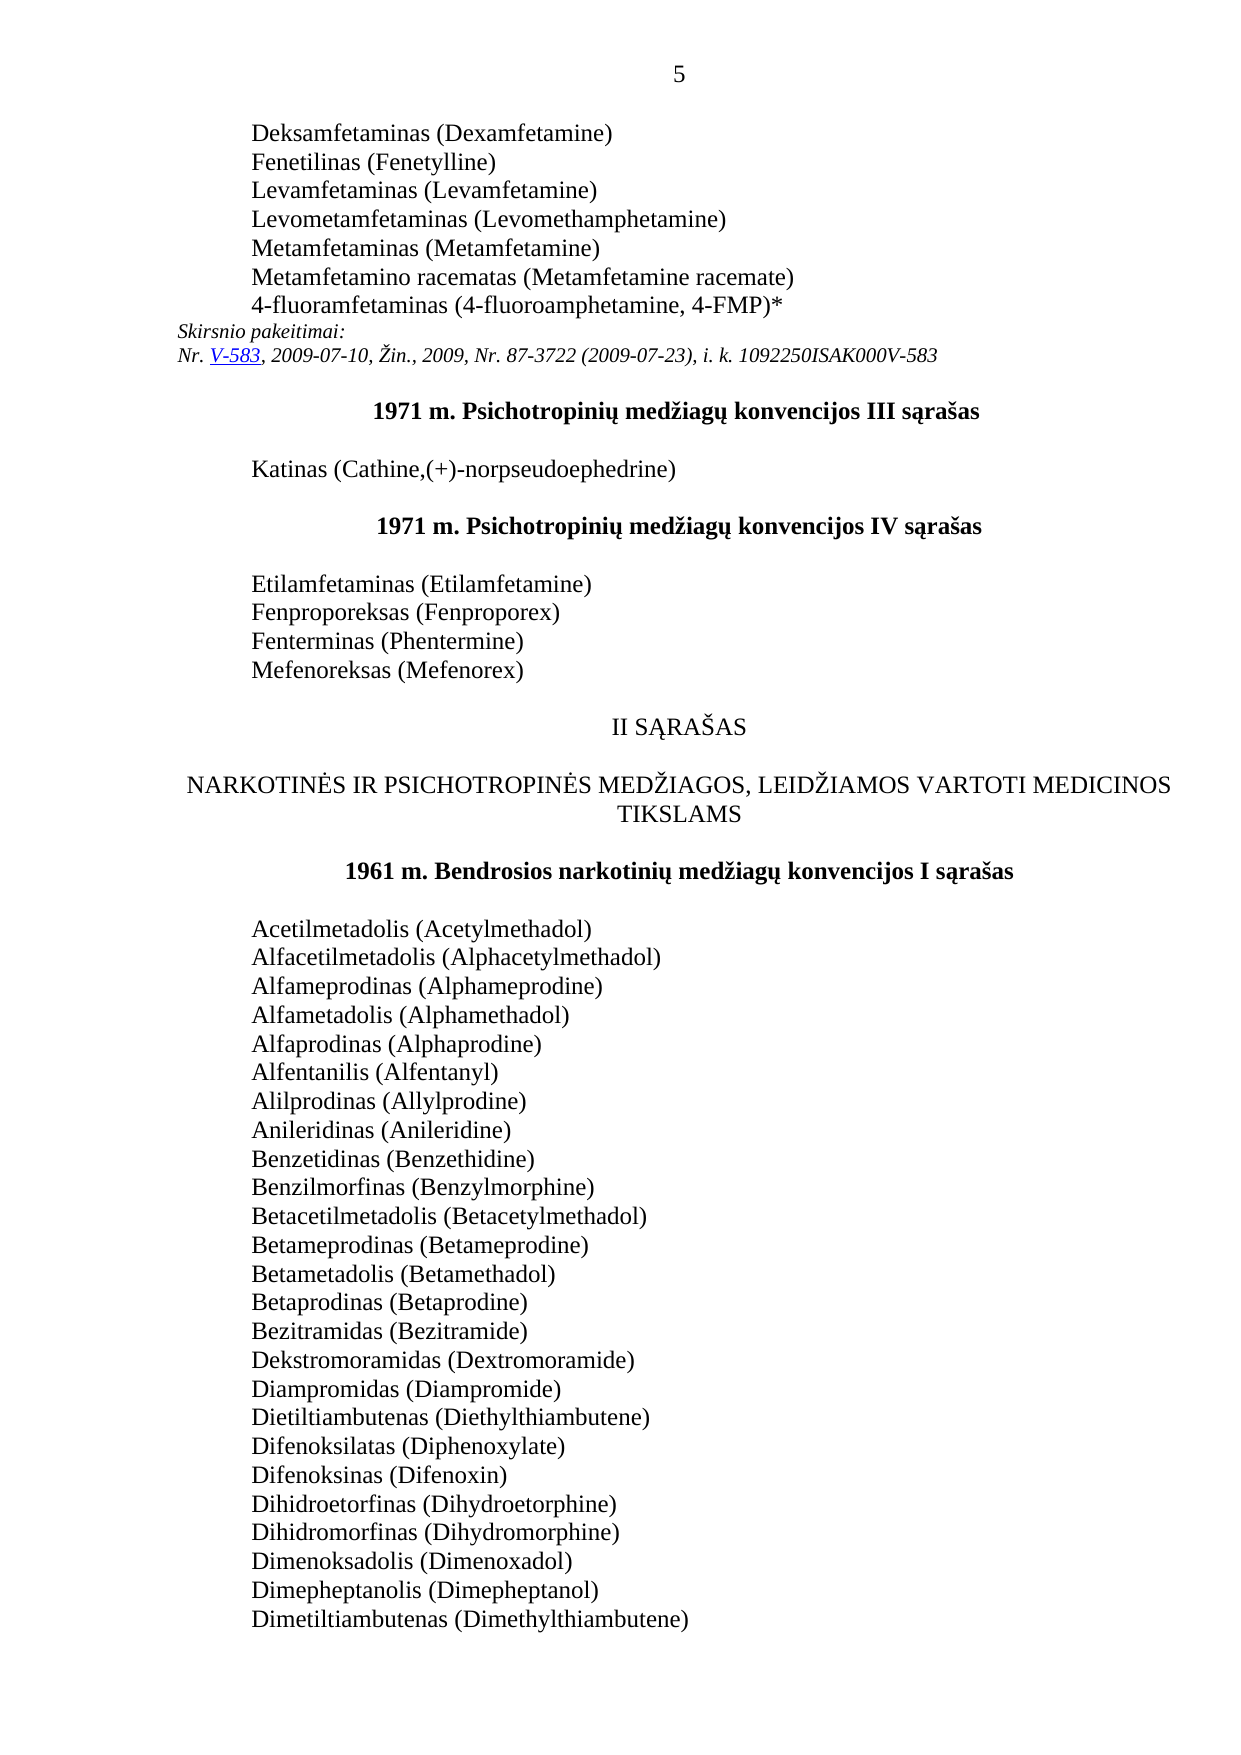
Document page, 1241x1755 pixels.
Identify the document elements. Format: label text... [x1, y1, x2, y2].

text Betameprodinas (Betameprodine) [177, 1230, 1181, 1259]
text Benzilmorfinas (Benzylmorphine) [177, 1172, 1181, 1201]
text Alilprodinas (Allylprodine) [177, 1086, 1181, 1115]
text Fenetilinas (Fenetylline) [177, 147, 1181, 176]
text Alfaprodinas (Alphaprodine) [177, 1029, 1181, 1057]
text Alfametadolis (Alphamethadol) [177, 1000, 1181, 1029]
text Dimetiltiambutenas (Dimethylthiambutene) [177, 1604, 1181, 1632]
text Metamfetaminas (Metamfetamine) [177, 233, 1181, 262]
text Levometamfetaminas (Levomethamphetamine) [177, 204, 1181, 233]
text Etilamfetaminas (Etilamfetamine) [177, 569, 1181, 597]
text Betaprodinas (Betaprodine) [177, 1287, 1181, 1316]
text Dekstromoramidas (Dextromoramide) [177, 1345, 1181, 1374]
text Skirsnio pakeitimai: [177, 319, 1181, 343]
text Benzetidinas (Benzethidine) [177, 1144, 1181, 1172]
text Difenoksilatas (Diphenoxylate) [177, 1431, 1181, 1460]
text Dimenoksadolis (Dimenoxadol) [177, 1546, 1181, 1575]
text Alfacetilmetadolis (Alphacetylmethadol) [177, 942, 1181, 971]
text NARKOTINĖS IR PSICHOTROPINĖS MEDŽIAGOS, LEIDŽIAMOS VARTOTI MEDICINOS TIKSLAMS [177, 770, 1181, 827]
text Dihidromorfinas (Dihydromorphine) [177, 1517, 1181, 1546]
text Diampromidas (Diampromide) [177, 1374, 1181, 1402]
text Mefenoreksas (Mefenorex) [177, 655, 1181, 684]
text Betacetilmetadolis (Betacetylmethadol) [177, 1201, 1181, 1230]
text 1961 m. Bendrosios narkotinių medžiagų konvencijos I sąrašas [177, 856, 1181, 885]
text Deksamfetaminas (Dexamfetamine) [177, 118, 1181, 147]
text Alfameprodinas (Alphameprodine) [177, 971, 1181, 1000]
text Nr. V-583, 2009-07-10, Žin., 2009, Nr. 87-3722 (2009-07-23), i. k. 1092250ISAK000V-583 [177, 343, 1181, 367]
text Dihidroetorfinas (Dihydroetorphine) [177, 1489, 1181, 1517]
text Dietiltiambutenas (Diethylthiambutene) [177, 1402, 1181, 1431]
text 1971 m. Psichotropinių medžiagų konvencijos III sąrašas [177, 396, 1181, 425]
text Fenproporeksas (Fenproporex) [177, 597, 1181, 626]
text Alfentanilis (Alfentanyl) [177, 1057, 1181, 1086]
text Fenterminas (Phentermine) [177, 626, 1181, 655]
text 4-fluoramfetaminas (4-fluoroamphetamine, 4-FMP)* [177, 291, 1181, 319]
text Bezitramidas (Bezitramide) [177, 1316, 1181, 1345]
text Dimepheptanolis (Dimepheptanol) [177, 1575, 1181, 1604]
text 1971 m. Psichotropinių medžiagų konvencijos IV sąrašas [177, 511, 1181, 540]
text Levamfetaminas (Levamfetamine) [177, 176, 1181, 204]
text Acetilmetadolis (Acetylmethadol) [177, 914, 1181, 942]
text Anileridinas (Anileridine) [177, 1115, 1181, 1144]
text Betametadolis (Betamethadol) [177, 1259, 1181, 1287]
text Katinas (Cathine,(+)-norpseudoephedrine) [177, 454, 1181, 482]
text Difenoksinas (Difenoxin) [177, 1460, 1181, 1489]
text Metamfetamino racematas (Metamfetamine racemate) [177, 262, 1181, 291]
text II SĄRAŠAS [177, 712, 1181, 741]
